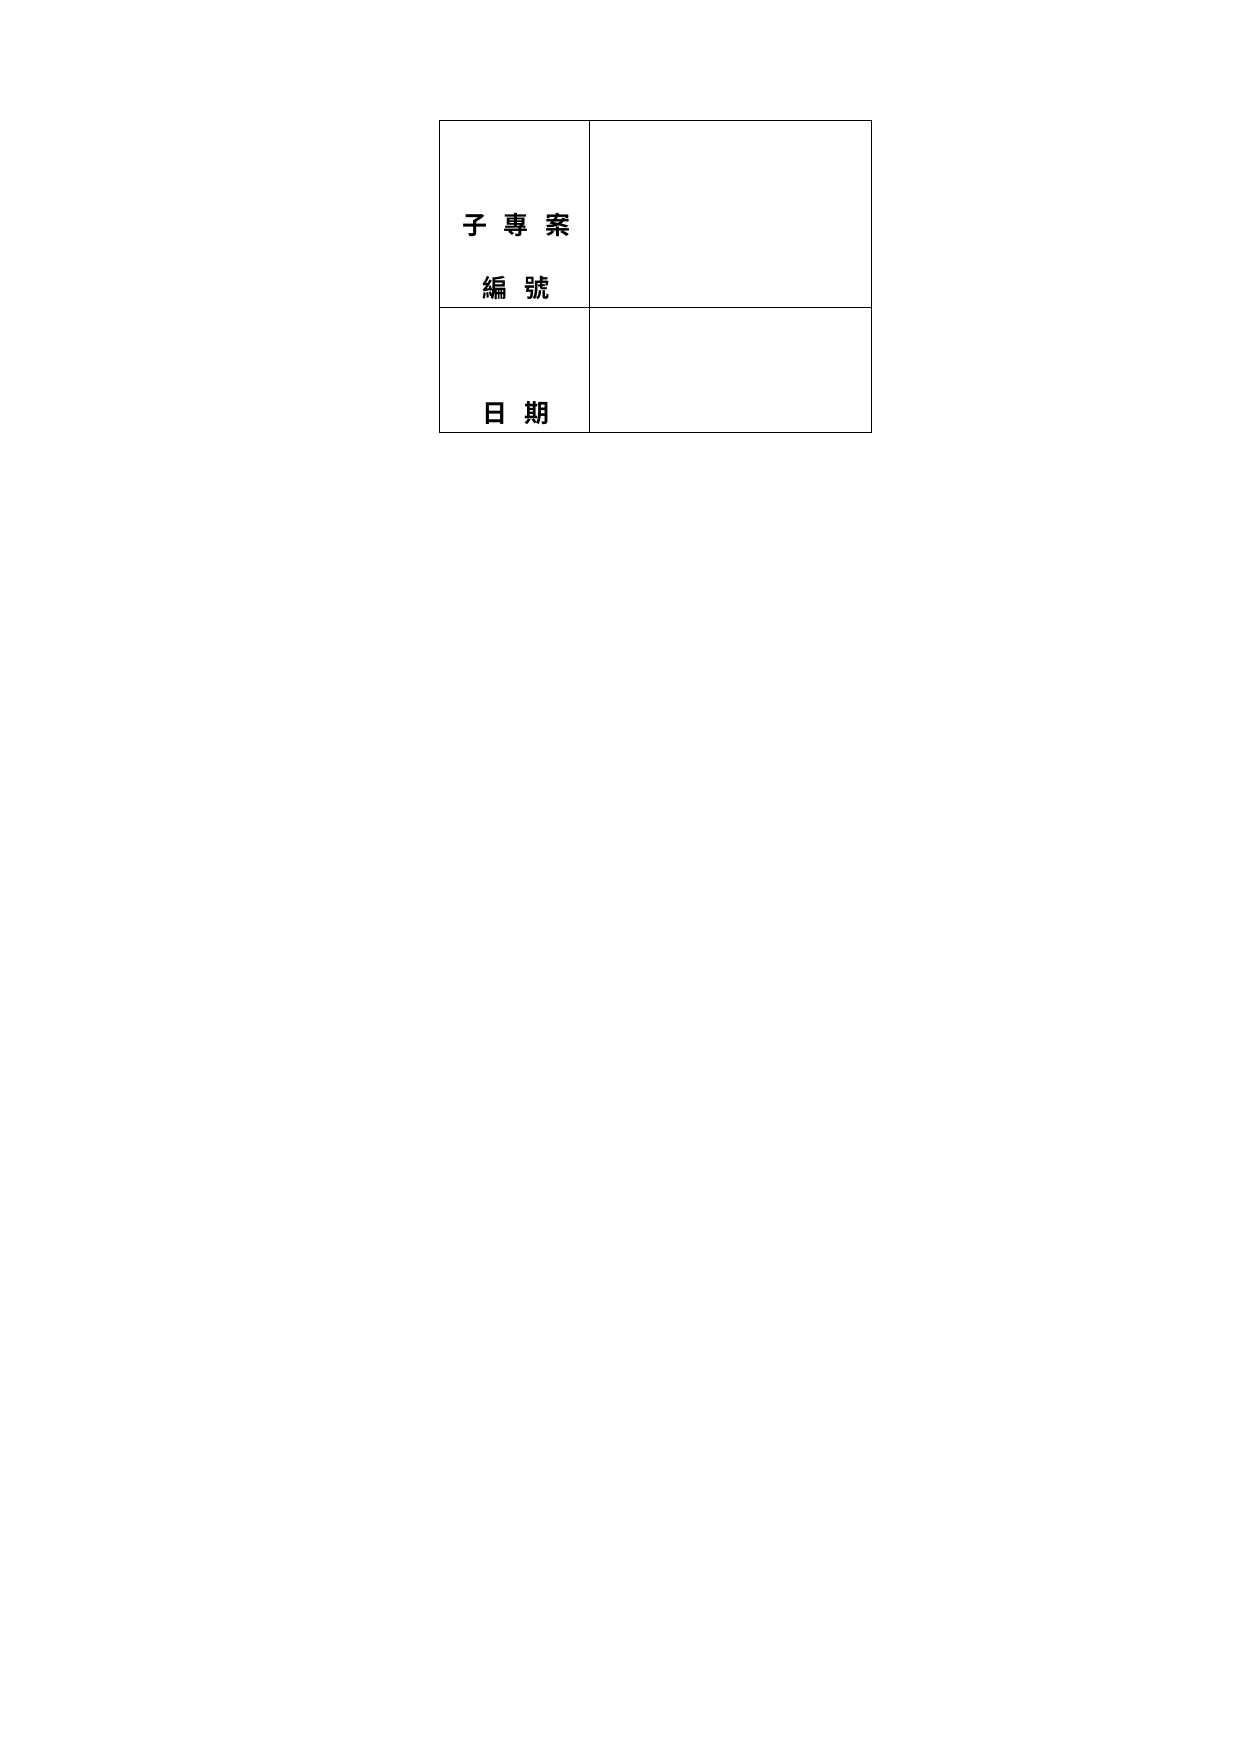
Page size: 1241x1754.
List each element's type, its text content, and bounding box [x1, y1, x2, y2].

table_header 子專案編號 [440, 121, 589, 307]
table_header [590, 121, 871, 307]
table_cell [590, 308, 871, 432]
table_cell 日期 [440, 308, 589, 432]
